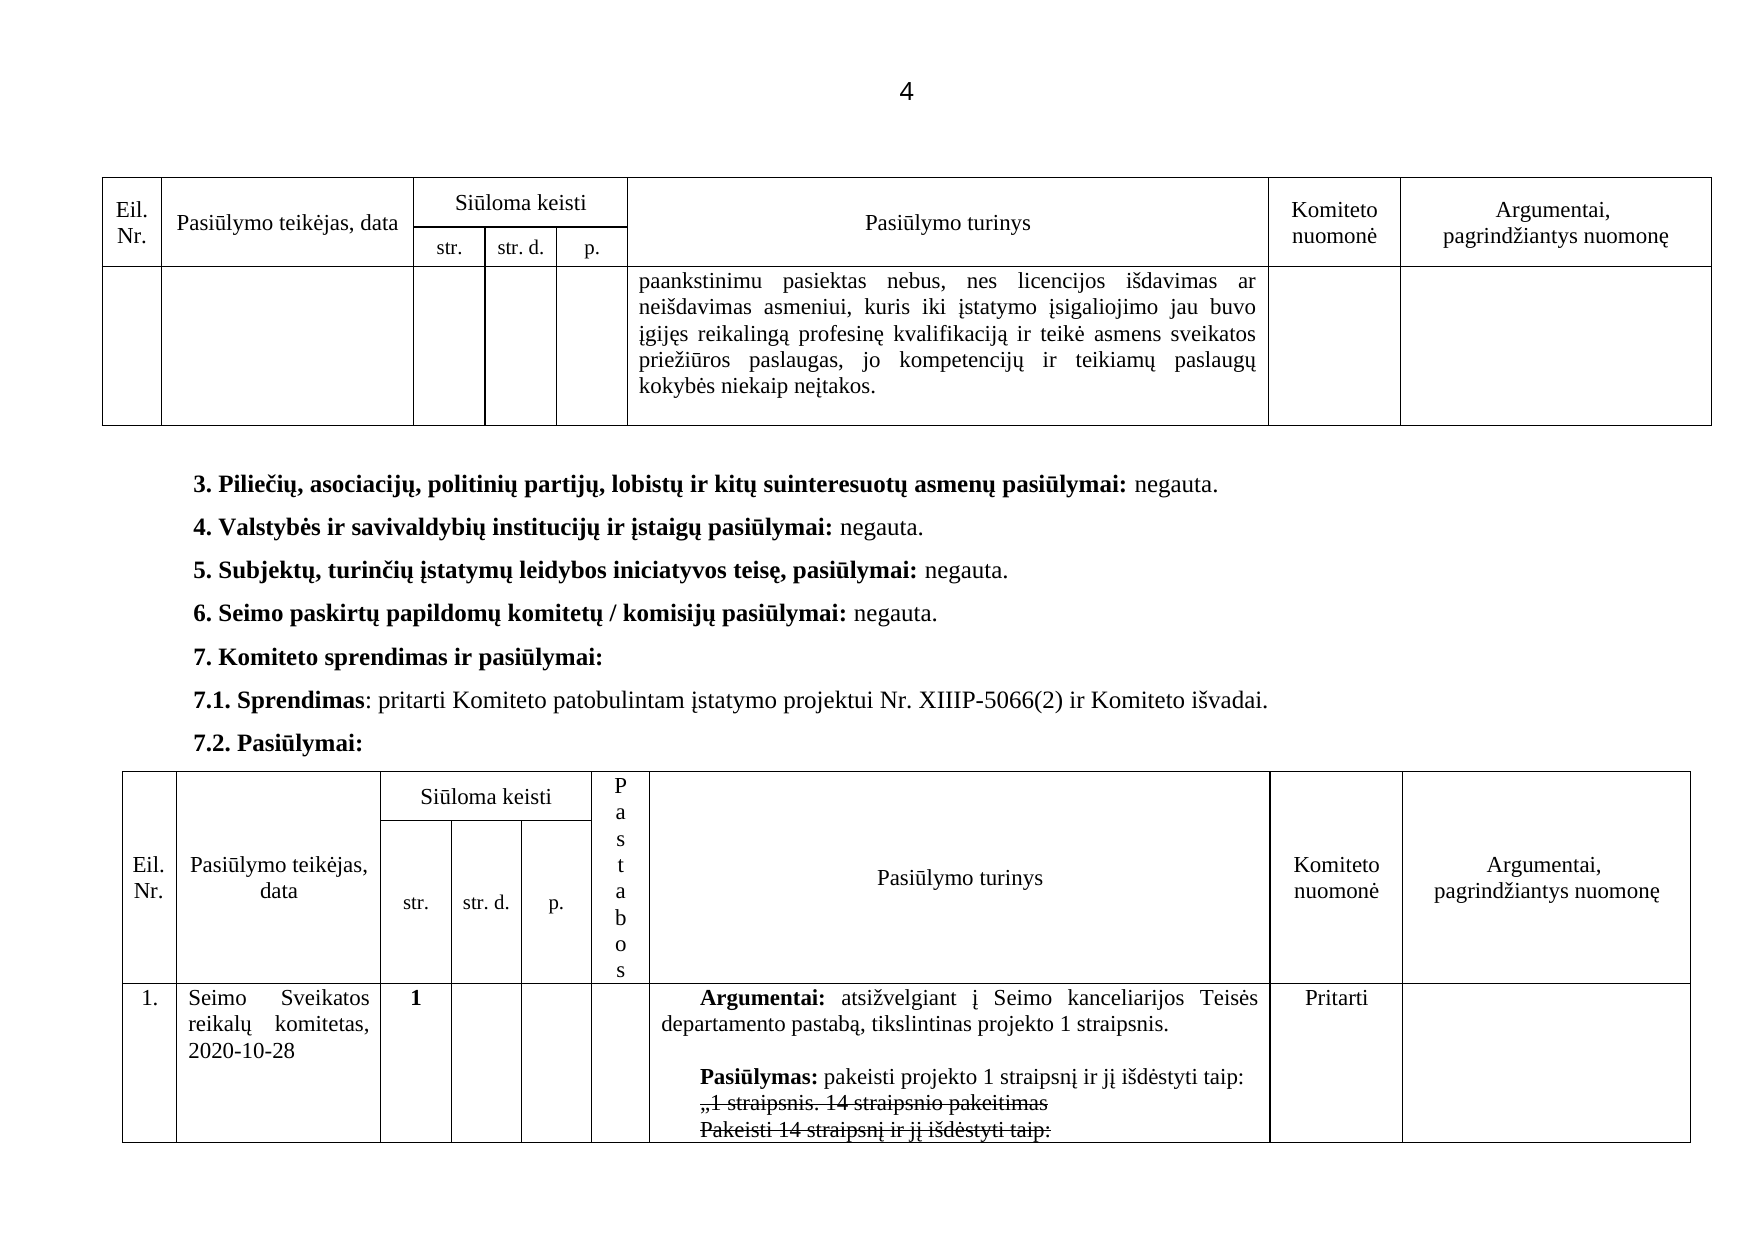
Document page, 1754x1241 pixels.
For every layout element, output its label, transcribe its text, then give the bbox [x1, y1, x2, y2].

table_cell 1 [381, 984, 451, 1142]
table_cell str. d. [452, 821, 521, 983]
table_cell [452, 984, 521, 1142]
table_header Argumentai, pagrindžiantys nuomonę [1401, 178, 1711, 266]
table_header Pasiūlymo teikėjas, data [162, 178, 413, 266]
text 7.2. Pasiūlymai: [118, 728, 1695, 757]
table_cell str. [414, 228, 484, 266]
table_header Komiteto nuomonė [1269, 178, 1400, 266]
table_cell p. [557, 228, 627, 266]
table_header Siūloma keisti [381, 772, 591, 820]
table_header Pasiūlymo turinys [628, 178, 1268, 266]
table_header Eil. Nr. [123, 772, 176, 983]
text 7.1. Sprendimas: pritarti Komiteto patobulintam įstatymo projektui Nr. XIIIP-5066(2) ir Komiteto išvadai. [118, 685, 1695, 713]
text 7. Komiteto sprendimas ir pasiūlymai: [118, 642, 1695, 670]
table_cell [1401, 267, 1711, 425]
table_cell [162, 267, 413, 425]
table_cell str. [381, 821, 451, 983]
text 4. Valstybės ir savivaldybių institucijų ir įstaigų pasiūlymai: negauta. [118, 512, 1695, 541]
table_cell Seimo Sveikatos reikalų komitetas, 2020-10-28 [177, 984, 380, 1142]
table_cell [522, 984, 591, 1142]
table_header Pasiūlymo turinys [650, 772, 1269, 983]
table_cell [486, 267, 556, 425]
table_cell [414, 267, 484, 425]
text 5. Subjektų, turinčių įstatymų leidybos iniciatyvos teisę, pasiūlymai: negauta. [118, 555, 1695, 584]
table_cell [1269, 267, 1400, 425]
table_cell Argumentai: atsižvelgiant į Seimo kanceliarijos Teisės departamento pastabą, tikslintinas projekto 1 straipsnis. Pasiūlymas: pakeisti projekto 1 straipsnį ir jį išdėstyti taip: „1 straipsnis. 14 straipsnio pakeitimas Pakeisti 14 straipsnį ir jį išdėstyti taip: [650, 984, 1269, 1142]
text 6. Seimo paskirtų papildomų komitetų / komisijų pasiūlymai: negauta. [118, 598, 1695, 627]
table_header Argumentai, pagrindžiantys nuomonę [1403, 772, 1690, 983]
table_cell [1403, 984, 1690, 1142]
table_cell p. [522, 821, 591, 983]
table_cell [592, 984, 649, 1142]
table_cell 1. [123, 984, 176, 1142]
table_cell [557, 267, 627, 425]
table_cell Pritarti [1271, 984, 1402, 1142]
table_header Eil. Nr. [103, 178, 161, 266]
table_cell str. d. [486, 228, 556, 266]
table_header Siūloma keisti [414, 178, 627, 226]
table_header Pastabos [592, 772, 649, 983]
table_header Pasiūlymo teikėjas, data [177, 772, 380, 983]
table_header Komiteto nuomonė [1271, 772, 1402, 983]
text 3. Piliečių, asociacijų, politinių partijų, lobistų ir kitų suinteresuotų asmenų pasiūlymai: negauta. [118, 469, 1695, 498]
table_cell [103, 267, 161, 425]
